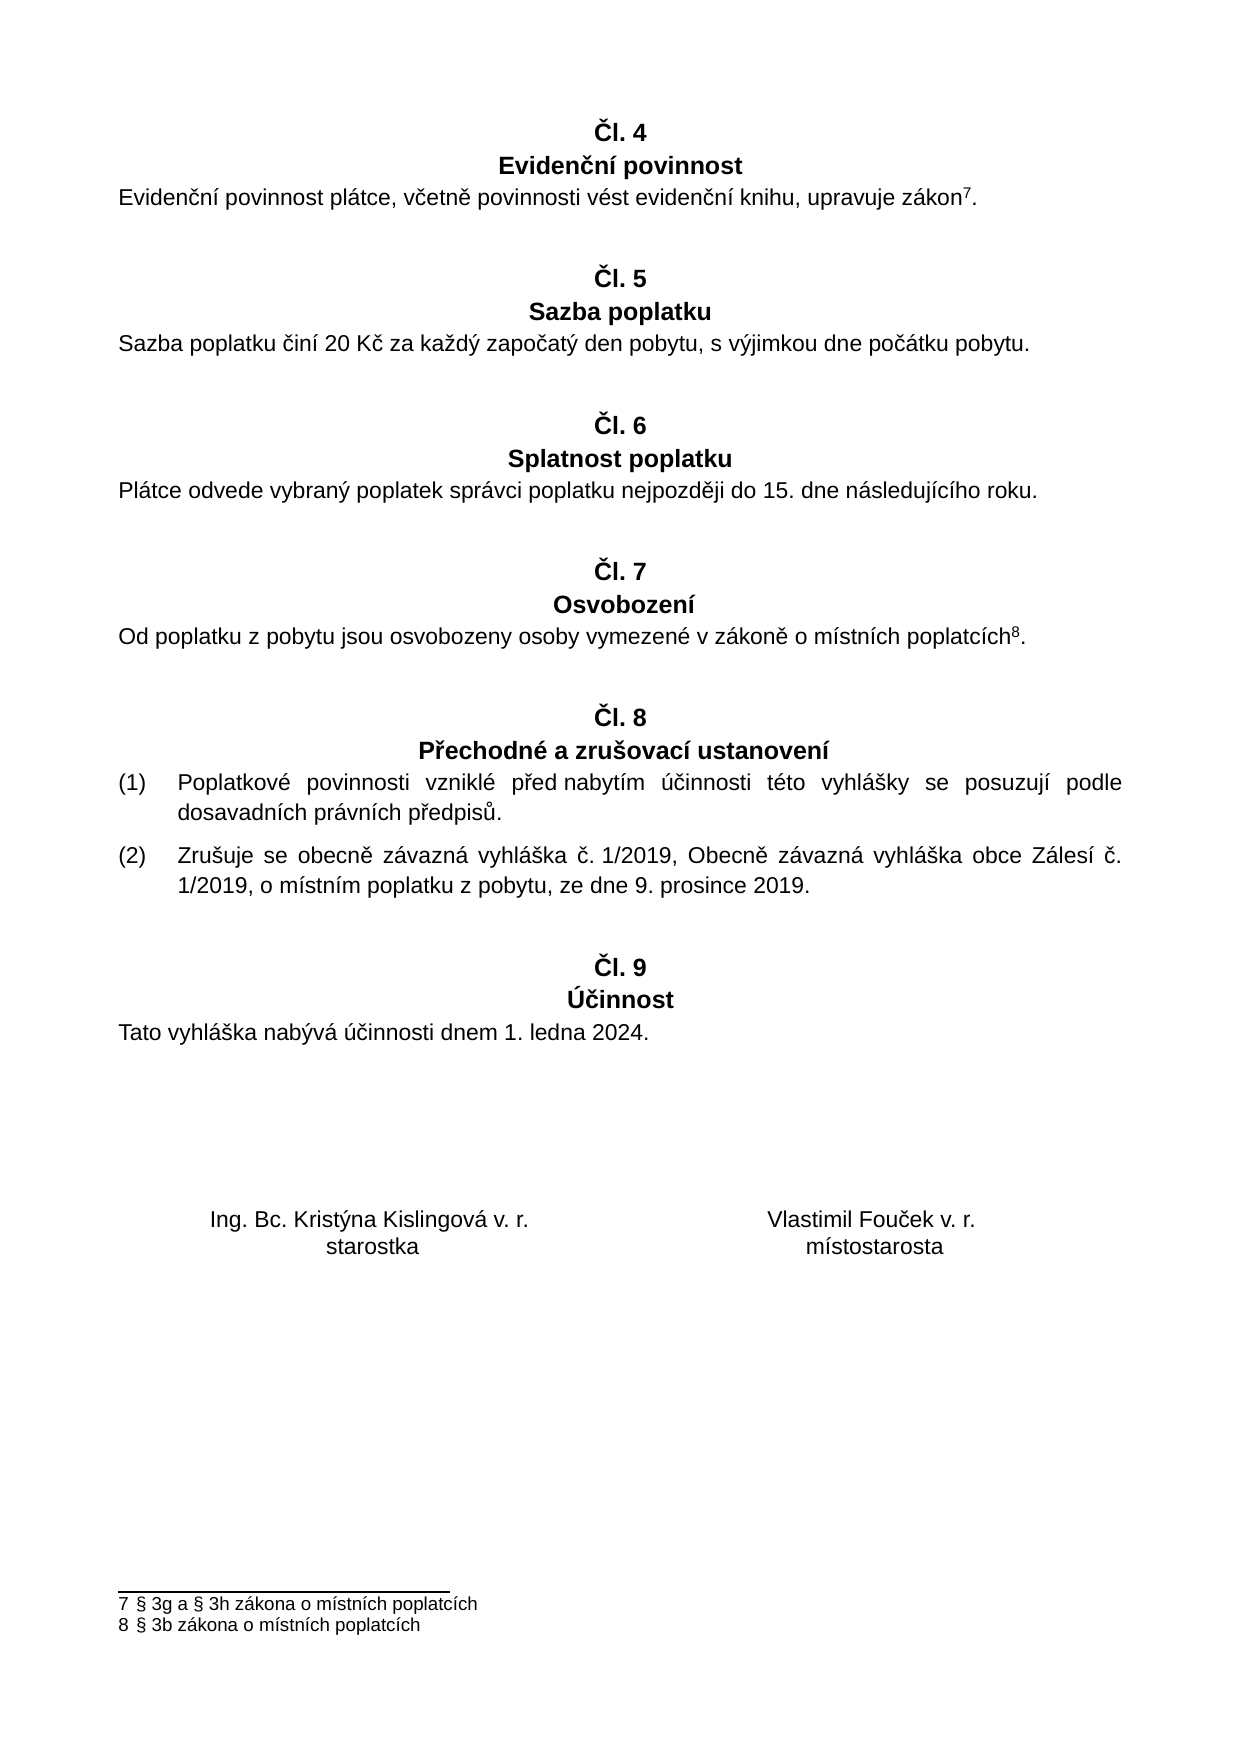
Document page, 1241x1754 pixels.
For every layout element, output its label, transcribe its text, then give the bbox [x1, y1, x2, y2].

text § 3g a § 3h zákona o místních poplatcích [118, 1592, 1122, 1614]
table_cell [620, 1265, 1122, 1383]
subtitle Čl. 7 Osvobození [118, 557, 1122, 619]
subtitle Čl. 9 Účinnost [118, 952, 1122, 1014]
table_header Vlastimil Fouček v. r. místostarosta [620, 1147, 1122, 1265]
text Tato vyhláška nabývá účinnosti dnem 1. ledna 2024. [118, 1018, 1122, 1045]
list Poplatkové povinnosti vzniklé před nabytím účinnosti této vyhlášky se posuzují podle dosavadních právních předpisů. [118, 769, 1122, 826]
text Evidenční povinnost plátce, včetně povinnosti vést evidenční knihu, upravuje zákon. [118, 184, 1122, 211]
list Zrušuje se obecně závazná vyhláška č. 1/2019, Obecně závazná vyhláška obce Zálesí č. 1/2019, o místním poplatku z pobytu, ze dne 9. prosince 2019. [118, 842, 1122, 899]
subtitle Čl. 8 Přechodné a zrušovací ustanovení [118, 703, 1122, 765]
subtitle Čl. 4 Evidenční povinnost [118, 118, 1122, 180]
text Plátce odvede vybraný poplatek správci poplatku nejpozději do 15. dne následujícího roku. [118, 477, 1122, 503]
subtitle Čl. 6 Splatnost poplatku [118, 411, 1122, 472]
subtitle Čl. 5 Sazba poplatku [118, 264, 1122, 326]
text § 3b zákona o místních poplatcích [118, 1614, 1122, 1635]
text Od poplatku z pobytu jsou osvobozeny osoby vymezené v zákoně o místních poplatcích. [118, 623, 1122, 649]
table_cell [118, 1265, 620, 1383]
table_header Ing. Bc. Kristýna Kislingová v. r. starostka [118, 1147, 620, 1265]
text Sazba poplatku činí 20 Kč za každý započatý den pobytu, s výjimkou dne počátku pobytu. [118, 330, 1122, 357]
